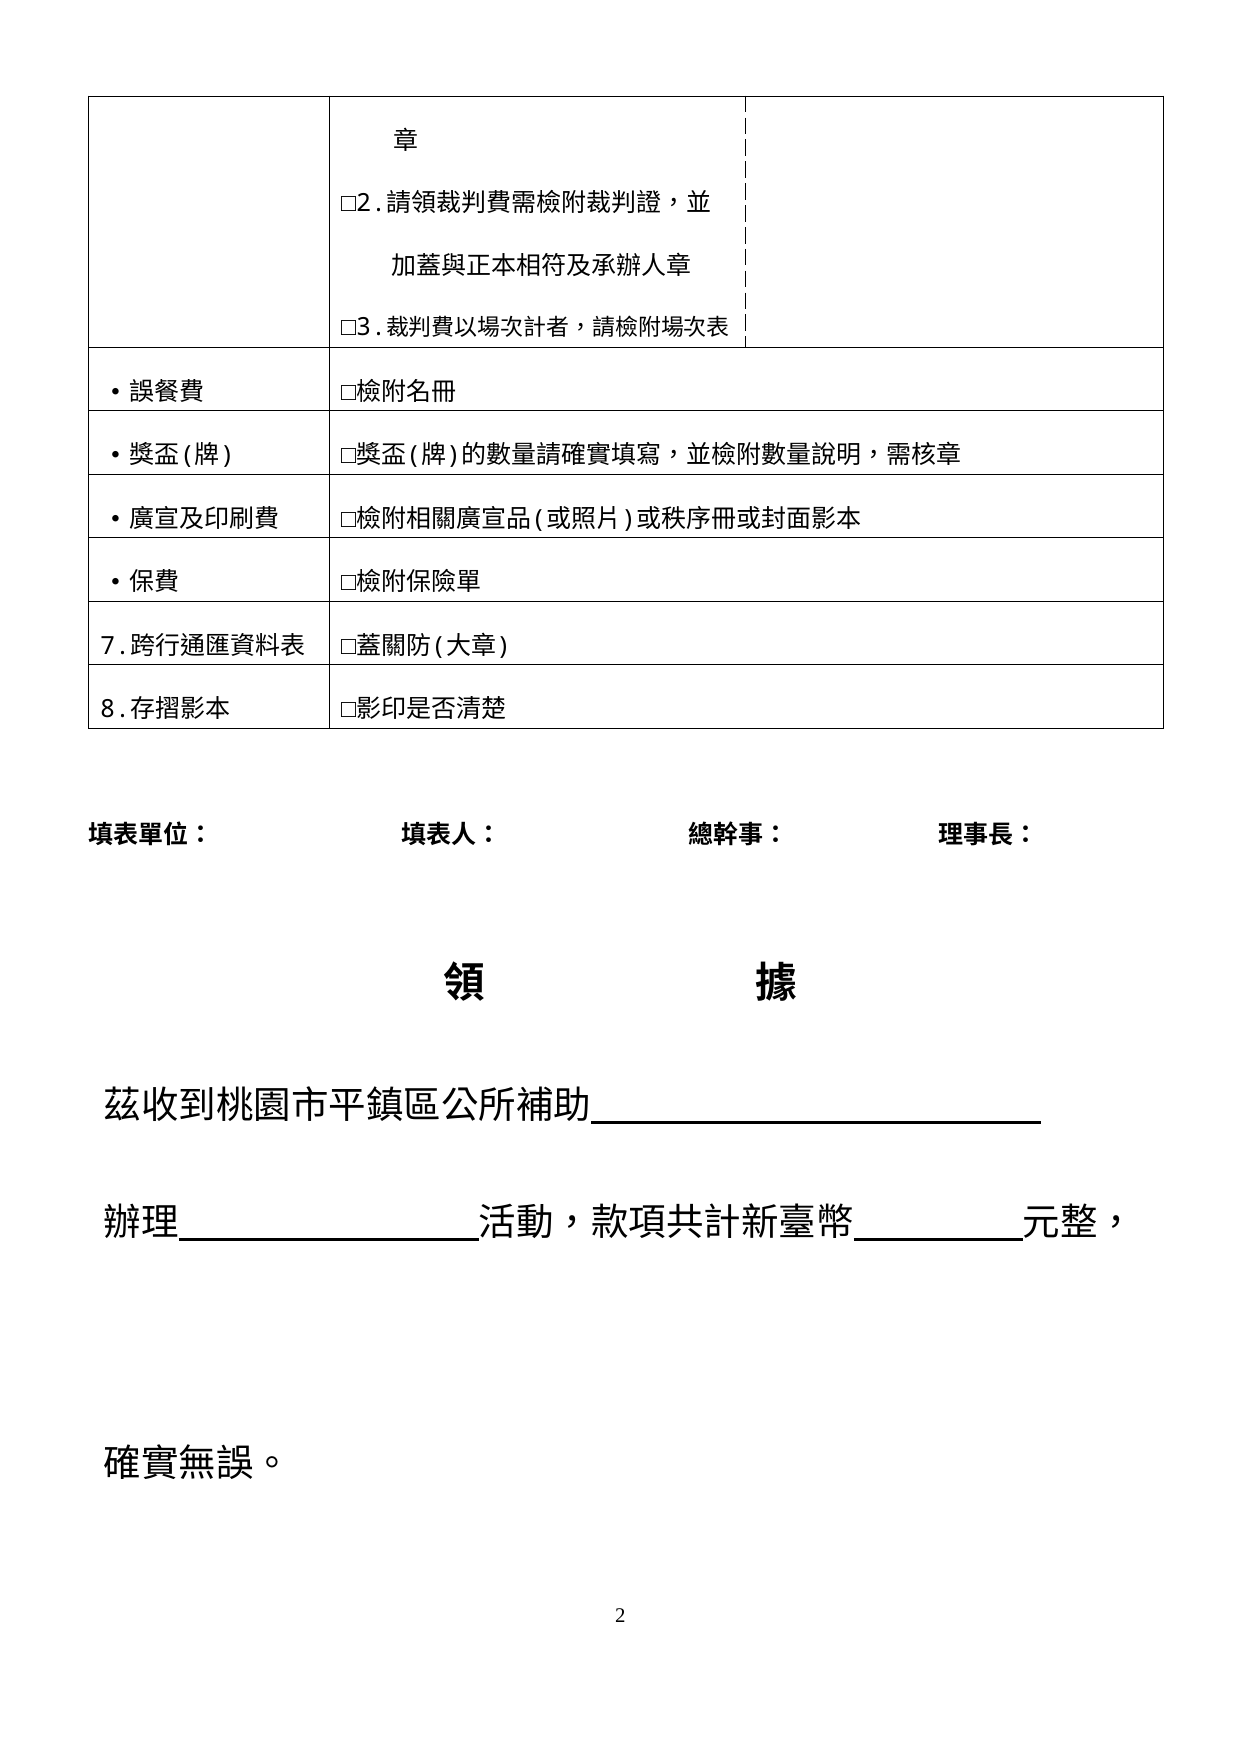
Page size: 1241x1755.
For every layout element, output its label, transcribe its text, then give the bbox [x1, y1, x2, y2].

table_cell [745, 97, 1163, 347]
table_cell 獎盃(牌) [89, 411, 329, 474]
table_cell 誤餐費 [89, 348, 329, 410]
text 辦理 活動，款項共計新臺幣 元整， [103, 1177, 1122, 1364]
table_cell 廣宣及印刷費 [89, 475, 329, 537]
table_cell □獎盃(牌)的數量請確實填寫，並檢附數量說明，需核章 [330, 411, 1163, 474]
text 領 據 [89, 937, 1152, 1000]
table_cell 7.跨行通匯資料表 [89, 602, 329, 664]
table_cell [89, 97, 329, 347]
text 確實無誤。 [103, 1419, 1122, 1481]
table_cell 8.存摺影本 [89, 665, 329, 728]
text 茲收到桃園市平鎮區公所補助 [103, 1060, 1122, 1123]
table_cell □檢附相關廣宣品(或照片)或秩序冊或封面影本 [330, 475, 1163, 537]
table_cell □影印是否清楚 [330, 665, 1163, 728]
table_cell 章 □2.請領裁判費需檢附裁判證，並加蓋與正本相符及承辦人章 □3.裁判費以場次計者，請檢附場次表 [330, 97, 745, 347]
table_cell □檢附保險單 [330, 538, 1163, 601]
table_cell 保費 [89, 538, 329, 601]
text 填表單位： 填表人： 總幹事： 理事長： [89, 791, 1152, 854]
table_cell □檢附名冊 [330, 348, 1163, 410]
table_cell □蓋關防(大章) [330, 602, 1163, 664]
